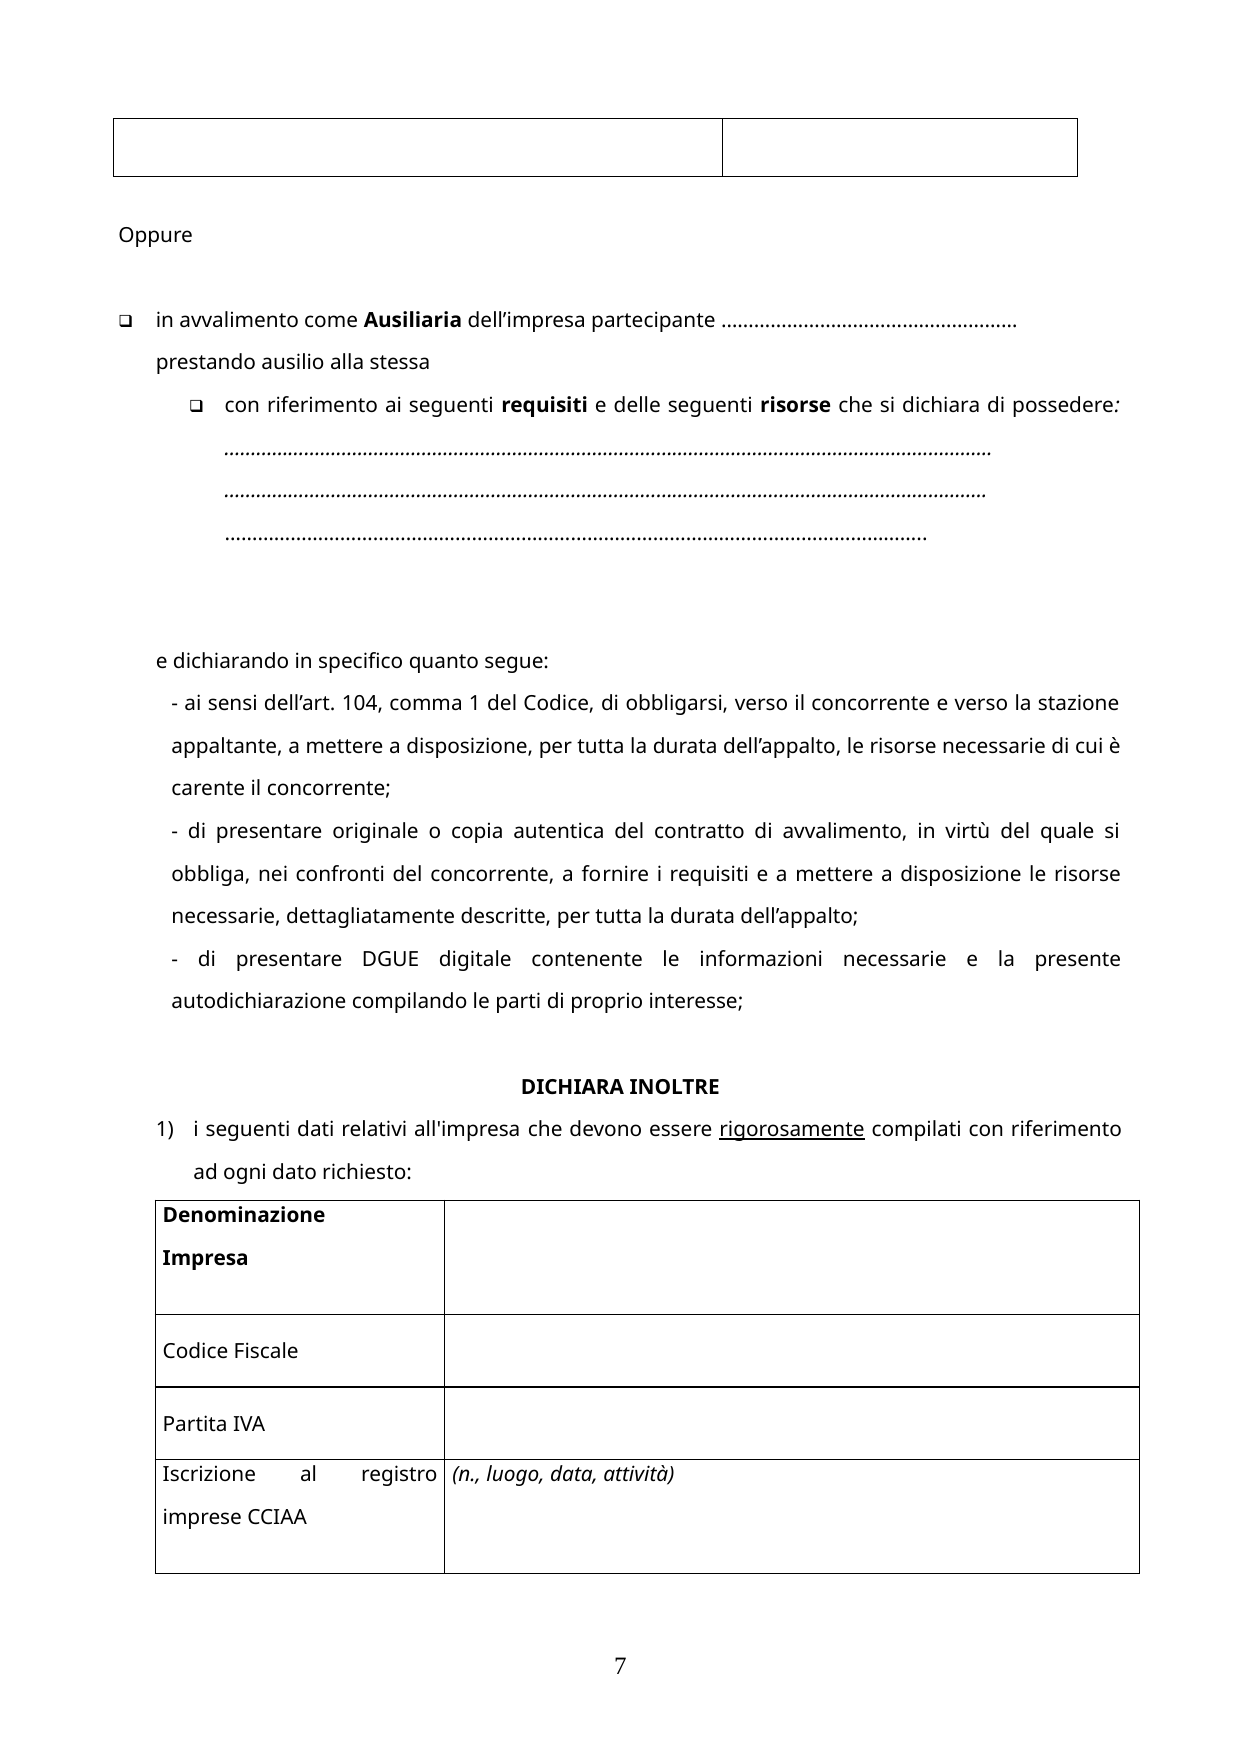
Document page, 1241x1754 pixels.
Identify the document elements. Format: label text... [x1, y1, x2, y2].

list ……………………………………………………………………………………………………………….. [189, 518, 1122, 546]
list prestando ausilio alla stessa [118, 347, 1122, 376]
list - di presentare originale o copia autentica del contratto di avvalimento, in virtù del quale si obbliga, nei confronti del concorrente, a fornire i requisiti e a mettere a disposizione le risorse necessarie, dettagliatamente descritte, per tutta la durata dell’appalto; [153, 816, 1122, 930]
table_cell (n., luogo, data, attività) [445, 1460, 1139, 1573]
list in avvalimento come Ausiliaria dell’impresa partecipante ……………………………………………… [118, 305, 1122, 333]
table_header Denominazione Impresa [156, 1201, 444, 1314]
list i seguenti dati relativi all'impresa che devono essere rigorosamente compilati con riferimento ad ogni dato richiesto: [156, 1114, 1122, 1185]
table_cell [445, 1315, 1139, 1386]
list - di presentare DGUE digitale contenente le informazioni necessarie e la presente autodichiarazione compilando le parti di proprio interesse; [153, 944, 1122, 1015]
table_cell Partita IVA [156, 1388, 444, 1458]
table_cell Iscrizione al registro imprese CCIAA [156, 1460, 444, 1573]
table_cell [723, 119, 1077, 176]
text DICHIARA INOLTRE [118, 1072, 1122, 1100]
table_cell Codice Fiscale [156, 1315, 444, 1386]
list con riferimento ai seguenti requisiti e delle seguenti risorse che si dichiara di possedere: ……………………………………………………………………………………………………………………………...…………………………………………………………………………………………………………………………….. [189, 390, 1122, 504]
table_cell [114, 119, 722, 176]
list e dichiarando in specifico quanto segue: [118, 646, 1122, 674]
text Oppure [118, 220, 1122, 248]
table_header [445, 1201, 1139, 1314]
list - ai sensi dell’art. 104, comma 1 del Codice, di obbligarsi, verso il concorrente e verso la stazione appaltante, a mettere a disposizione, per tutta la durata dell’appalto, le risorse necessarie di cui è carente il concorrente; [153, 688, 1122, 802]
table_cell [445, 1388, 1139, 1458]
